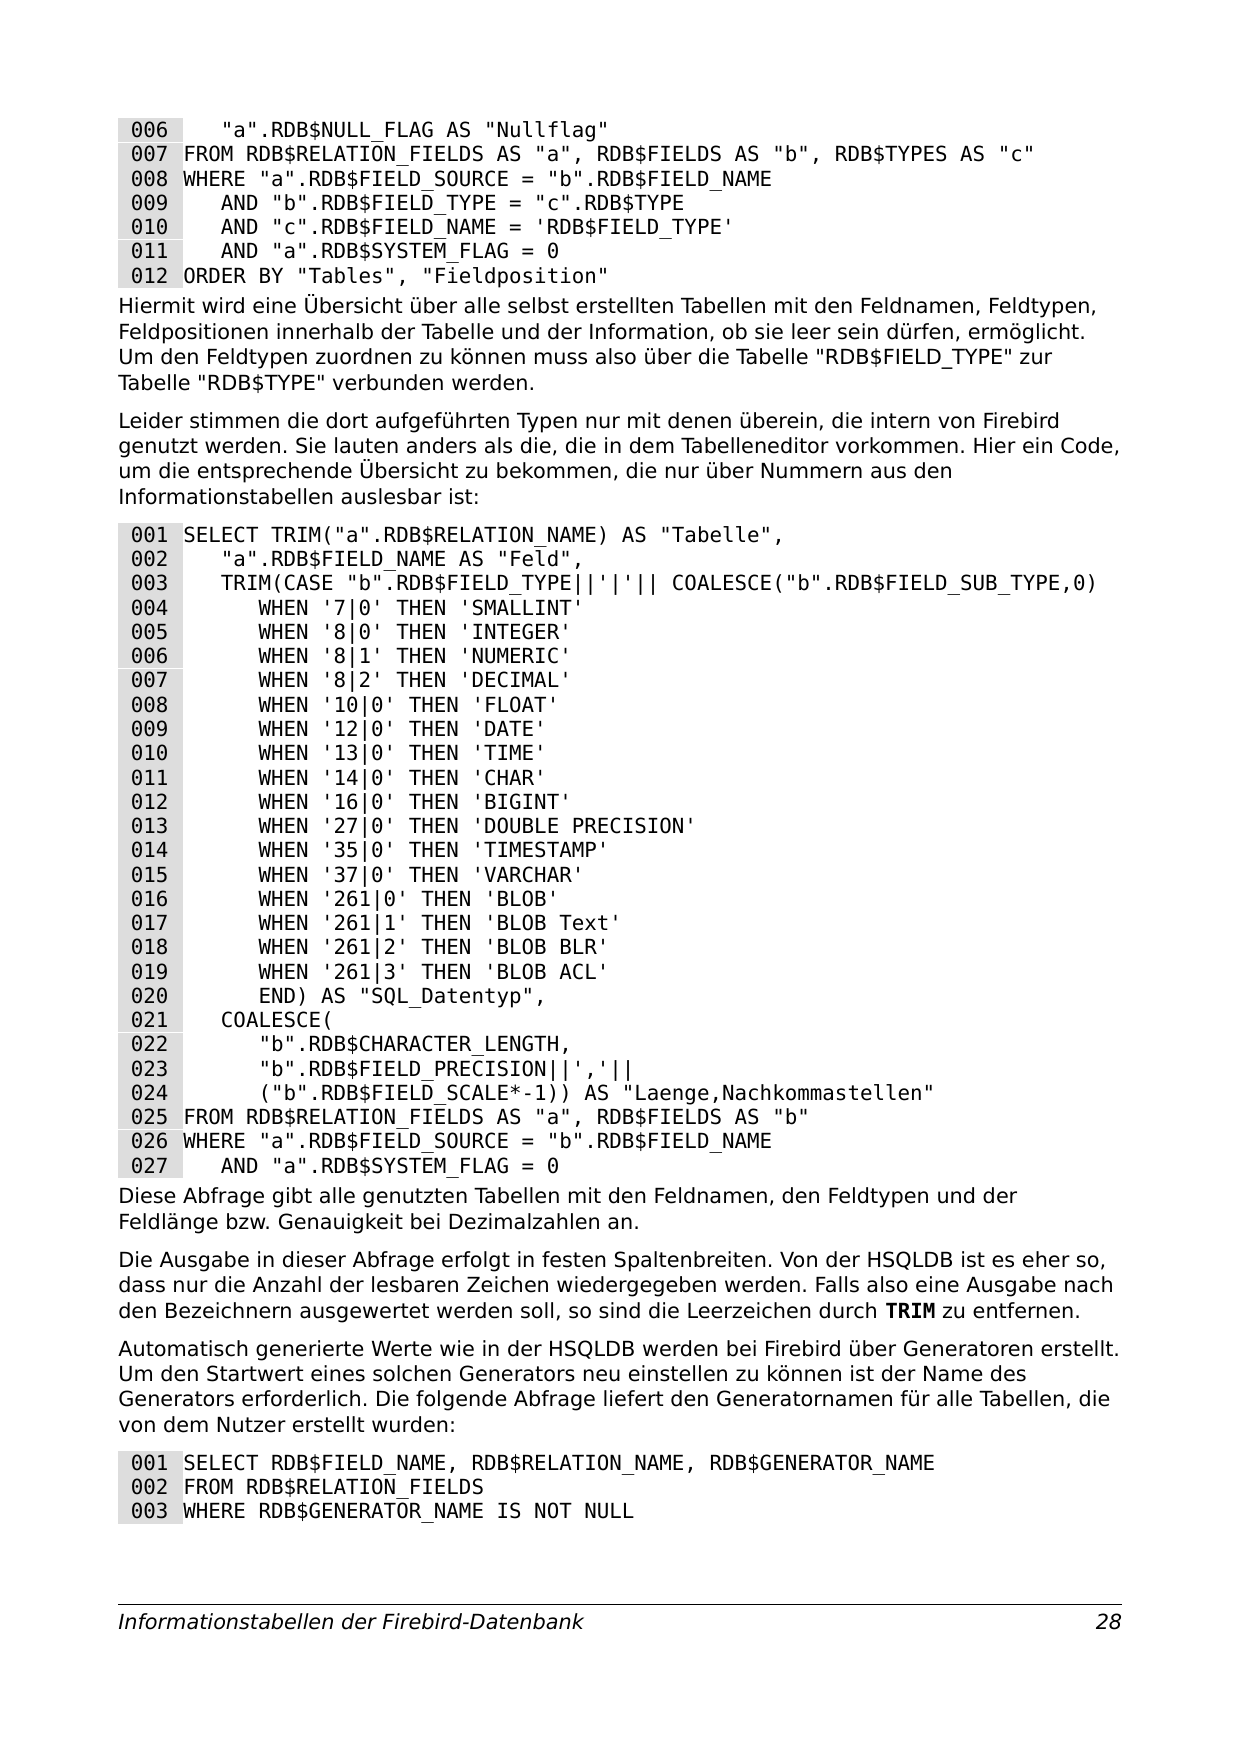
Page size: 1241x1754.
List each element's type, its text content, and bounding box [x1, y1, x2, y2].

list WHERE RDB$GENERATOR_NAME IS NOT NULL [183, 1499, 1122, 1524]
list "b".RDB$FIELD_PRECISION||','|| [183, 1057, 1122, 1081]
list WHEN '27|0' THEN 'DOUBLE PRECISION' [183, 814, 1122, 838]
list WHEN '261|1' THEN 'BLOB Text' [183, 911, 1122, 935]
list WHEN '16|0' THEN 'BIGINT' [183, 790, 1122, 814]
list AND "a".RDB$SYSTEM_FLAG = 0 [118, 239, 1122, 264]
list WHEN '35|0' THEN 'TIMESTAMP' [183, 838, 1122, 863]
list AND "a".RDB$SYSTEM_FLAG = 0 [183, 1154, 1122, 1178]
list WHERE "a".RDB$FIELD_SOURCE = "b".RDB$FIELD_NAME [183, 167, 1122, 191]
text Die Ausgabe in dieser Abfrage erfolgt in festen Spaltenbreiten. Von der HSQLDB ist es eher so, dass nur die Anzahl der lesbaren Zeichen wiedergegeben werden. Falls also eine Ausgabe nach den Bezeichnern ausgewertet werden soll, so sind die Leerzeichen durch TRIM zu entfernen. [118, 1248, 1122, 1323]
list SELECT RDB$FIELD_NAME, RDB$RELATION_NAME, RDB$GENERATOR_NAME [183, 1451, 1122, 1475]
list WHEN '261|0' THEN 'BLOB' [183, 887, 1122, 911]
list ("b".RDB$FIELD_SCALE*-1)) AS "Laenge,Nachkommastellen" [183, 1081, 1122, 1105]
list "b".RDB$CHARACTER_LENGTH, [118, 1032, 1122, 1057]
list WHEN '10|0' THEN 'FLOAT' [183, 693, 1122, 717]
list "a".RDB$NULL_FLAG AS "Nullflag" [183, 118, 1122, 142]
list AND "b".RDB$FIELD_TYPE = "c".RDB$TYPE [183, 191, 1122, 215]
list FROM RDB$RELATION_FIELDS [183, 1475, 1122, 1499]
list "a".RDB$FIELD_NAME AS "Feld", [183, 547, 1122, 571]
list FROM RDB$RELATION_FIELDS AS "a", RDB$FIELDS AS "b" [183, 1105, 1122, 1129]
list ORDER BY "Tables", "Fieldposition" [183, 264, 1122, 288]
text Hiermit wird eine Übersicht über alle selbst erstellten Tabellen mit den Feldnamen, Feldtypen, Feldpositionen innerhalb der Tabelle und der Information, ob sie leer sein dürfen, ermöglicht. Um den Feldtypen zuordnen zu können muss also über die Tabelle "RDB$FIELD_TYPE" zur Tabelle "RDB$TYPE" verbunden werden. [118, 294, 1122, 395]
list WHEN '7|0' THEN 'SMALLINT' [183, 596, 1122, 620]
list TRIM(CASE "b".RDB$FIELD_TYPE||'|'|| COALESCE("b".RDB$FIELD_SUB_TYPE,0) [183, 571, 1122, 596]
list WHERE "a".RDB$FIELD_SOURCE = "b".RDB$FIELD_NAME [118, 1129, 1122, 1154]
list WHEN '14|0' THEN 'CHAR' [183, 766, 1122, 790]
list END) AS "SQL_Datentyp", [183, 984, 1122, 1008]
list WHEN '261|3' THEN 'BLOB ACL' [183, 960, 1122, 984]
list FROM RDB$RELATION_FIELDS AS "a", RDB$FIELDS AS "b", RDB$TYPES AS "c" [118, 142, 1122, 167]
text Diese Abfrage gibt alle genutzten Tabellen mit den Feldnamen, den Feldtypen und der Feldlänge bzw. Genauigkeit bei Dezimalzahlen an. [118, 1184, 1122, 1234]
list WHEN '37|0' THEN 'VARCHAR' [183, 863, 1122, 887]
list WHEN '8|2' THEN 'DECIMAL' [118, 668, 1122, 693]
list AND "c".RDB$FIELD_NAME = 'RDB$FIELD_TYPE' [183, 215, 1122, 239]
list WHEN '261|2' THEN 'BLOB BLR' [183, 935, 1122, 960]
list WHEN '8|1' THEN 'NUMERIC' [183, 644, 1122, 668]
list COALESCE( [183, 1008, 1122, 1032]
list WHEN '12|0' THEN 'DATE' [183, 717, 1122, 741]
list SELECT TRIM("a".RDB$RELATION_NAME) AS "Tabelle", [183, 523, 1122, 547]
list WHEN '13|0' THEN 'TIME' [183, 741, 1122, 766]
list WHEN '8|0' THEN 'INTEGER' [183, 620, 1122, 644]
text Automatisch generierte Werte wie in der HSQLDB werden bei Firebird über Generatoren erstellt. Um den Startwert eines solchen Generators neu einstellen zu können ist der Name des Generators erforderlich. Die folgende Abfrage liefert den Generatornamen für alle Tabellen, die von dem Nutzer erstellt wurden: [118, 1337, 1122, 1437]
text Leider stimmen die dort aufgeführten Typen nur mit denen überein, die intern von Firebird genutzt werden. Sie lauten anders als die, die in dem Tabelleneditor vorkommen. Hier ein Code, um die entsprechende Übersicht zu bekommen, die nur über Nummern aus den Informationstabellen auslesbar ist: [118, 409, 1122, 509]
